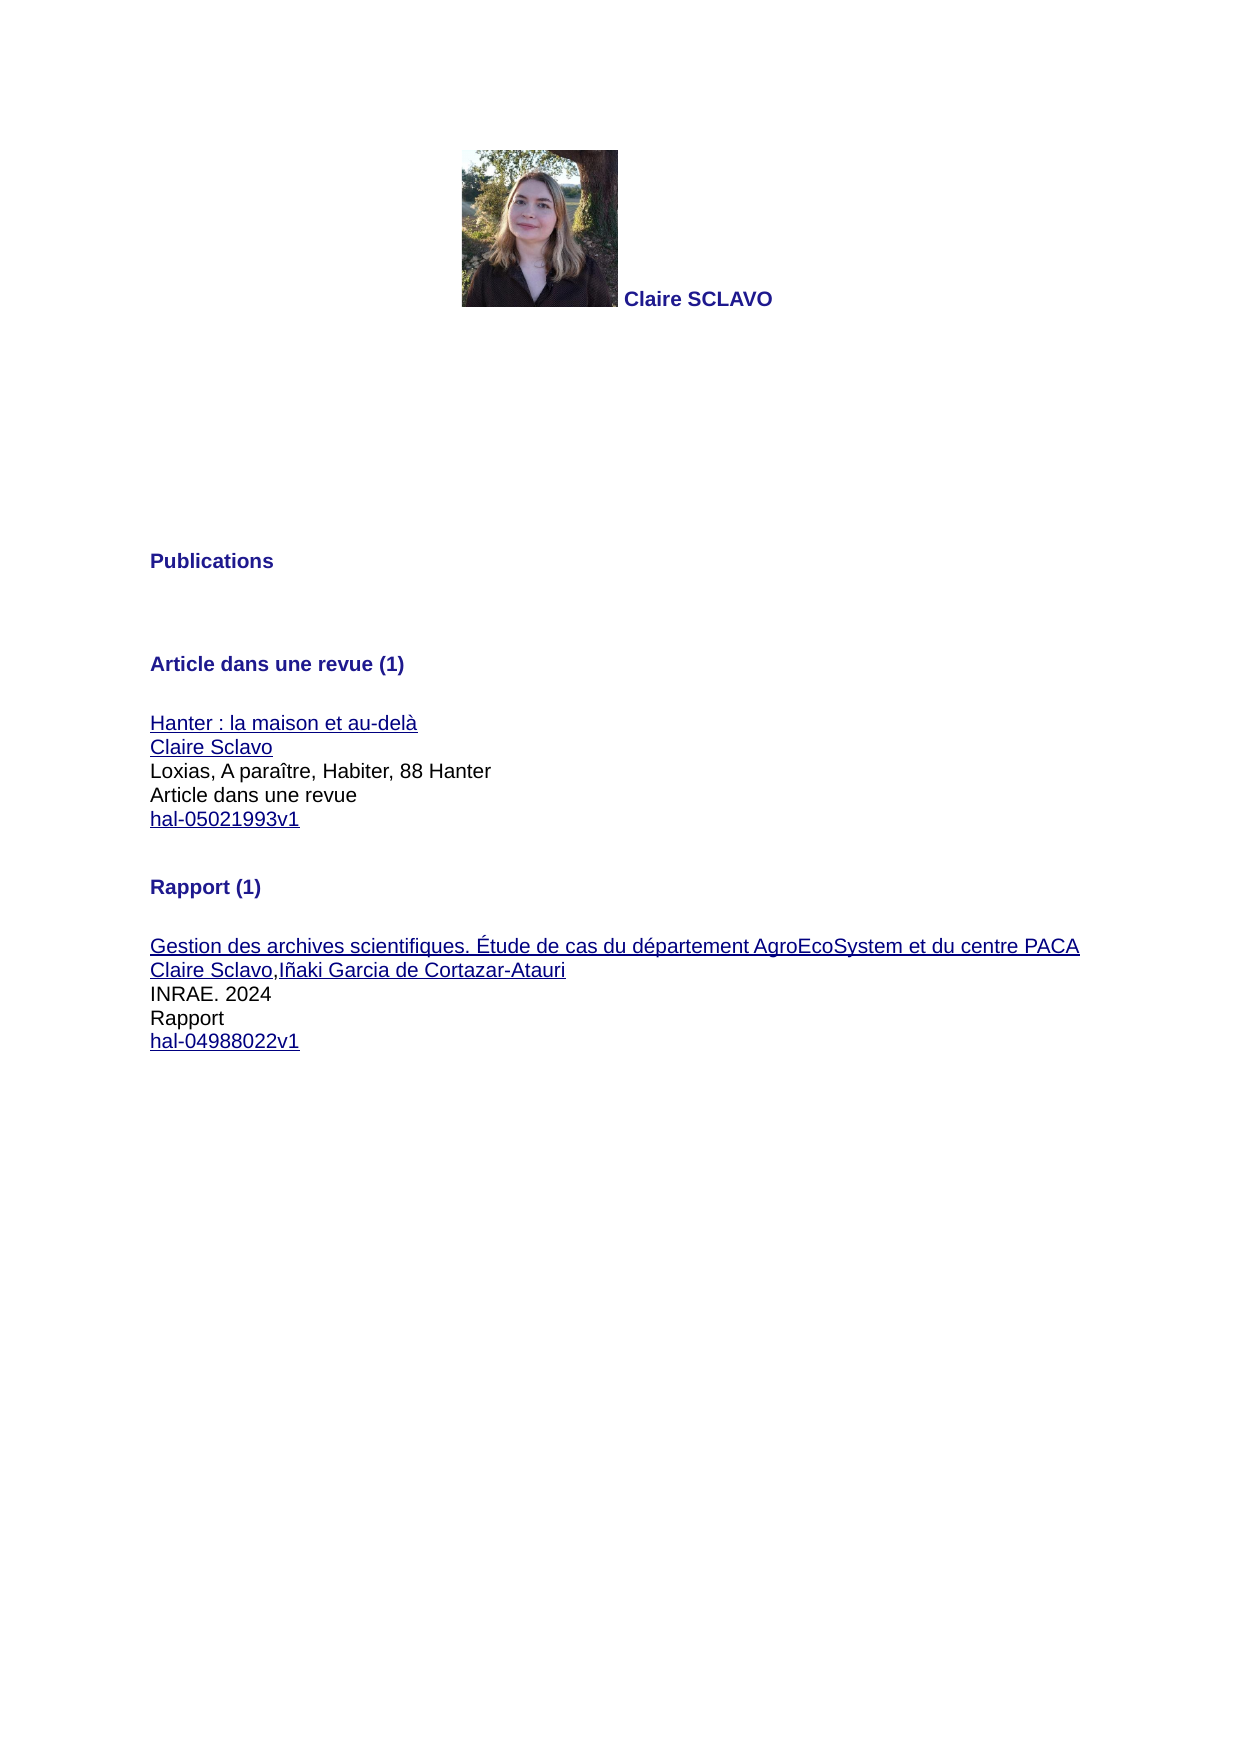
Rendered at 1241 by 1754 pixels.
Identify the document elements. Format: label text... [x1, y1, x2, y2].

subtitle Article dans une revue (1) [150, 652, 1090, 676]
subtitle Publications [150, 549, 1090, 573]
table_header Hanter : la maison et au-delà Claire Sclavo Loxias, A paraître, Habiter, 88 Hanter Article dans une revue hal-05021993v1 [150, 711, 1090, 830]
picture [461, 150, 618, 307]
subtitle Claire SCLAVO [150, 150, 1090, 311]
subtitle Rapport (1) [150, 875, 1090, 899]
table_header Gestion des archives scientifiques. Étude de cas du département AgroEcoSystem et du centre PACA Claire Sclavo,Iñaki Garcia de Cortazar-Atauri INRAE. 2024 Rapport hal-04988022v1 [150, 934, 1090, 1053]
